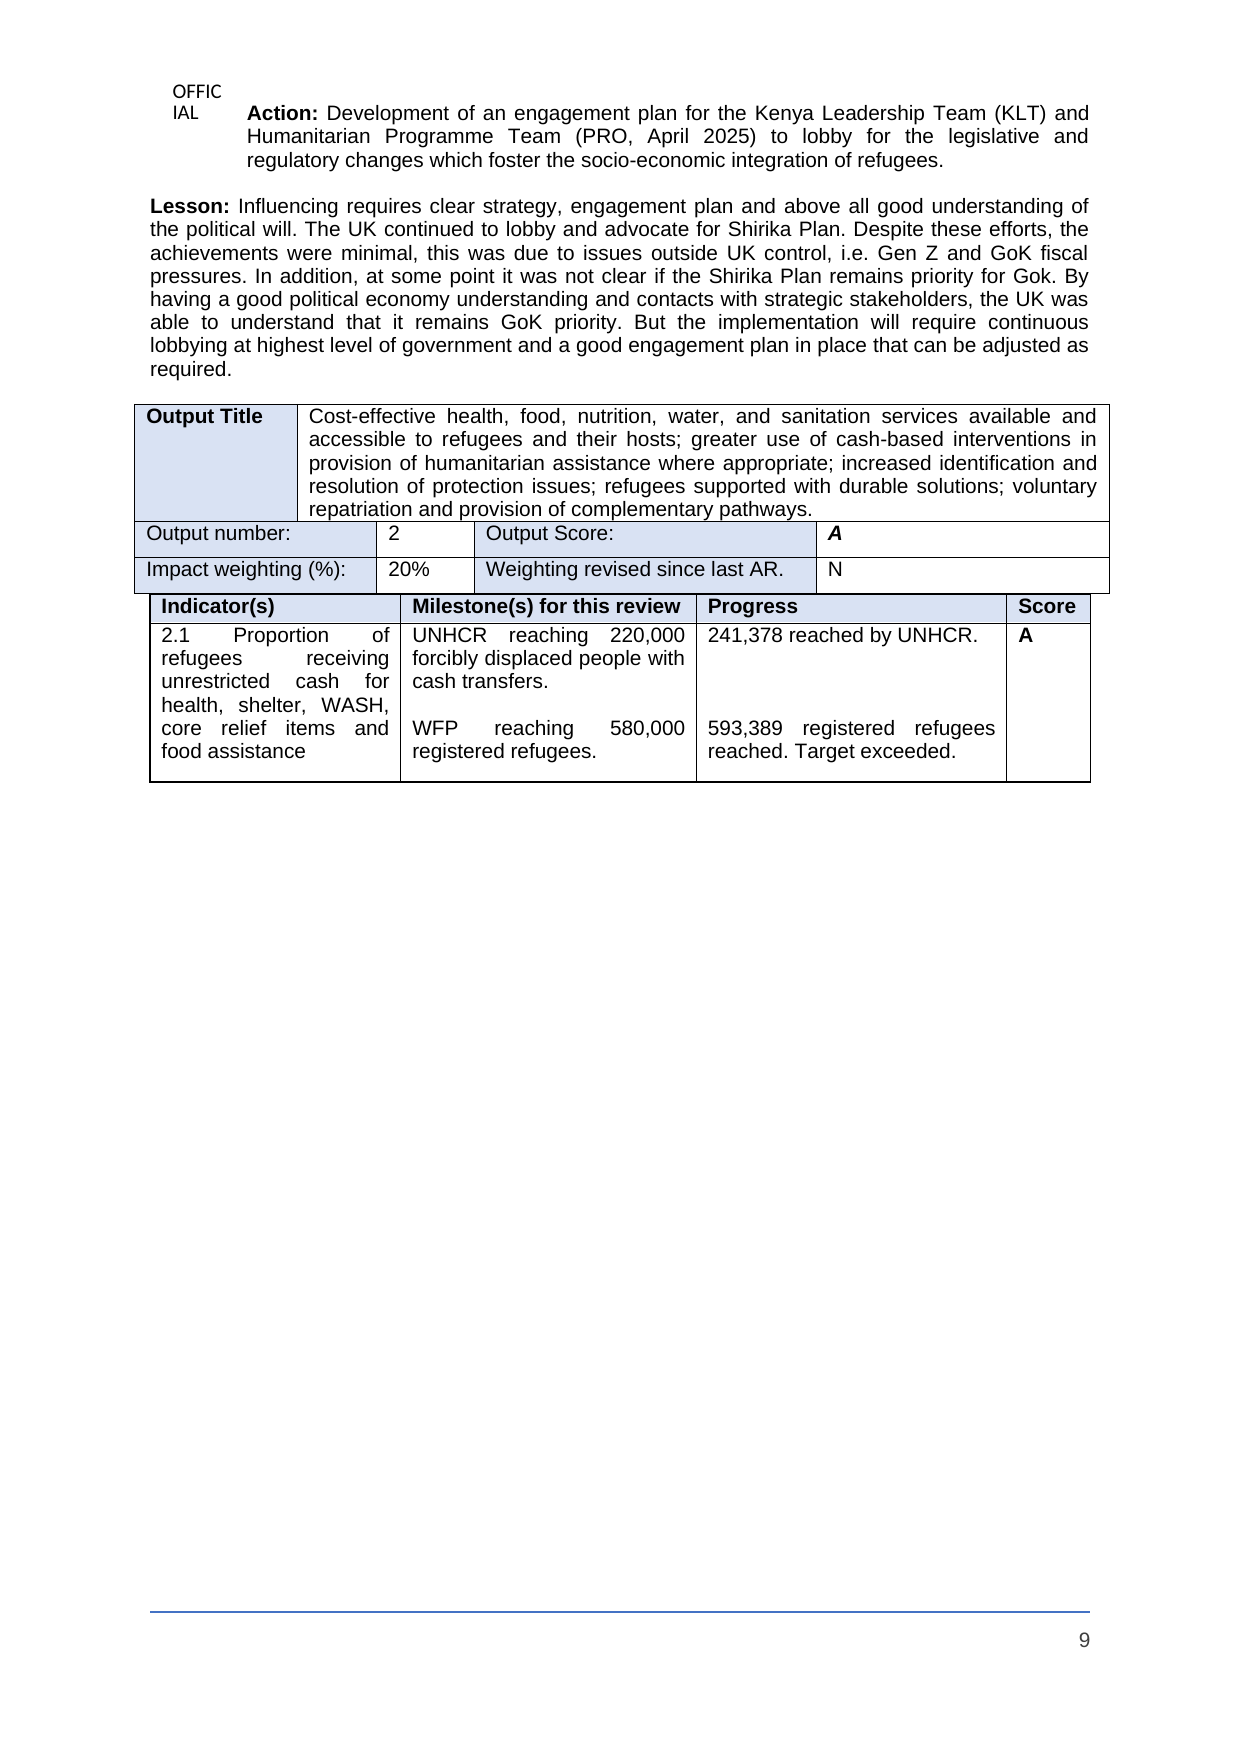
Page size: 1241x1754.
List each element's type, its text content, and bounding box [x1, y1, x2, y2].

table_cell A [817, 522, 1109, 557]
table_header Progress [697, 595, 1006, 622]
table_header Cost-effective health, food, nutrition, water, and sanitation services available and accessible to refugees and their hosts; greater use of cash-based interventions in provision of humanitarian assistance where appropriate; increased identification and resolution of protection issues; refugees supported with durable solutions; voluntary repatriation and provision of complementary pathways. [298, 405, 1109, 521]
text Lesson: Influencing requires clear strategy, engagement plan and above all good understanding of the political will. The UK continued to lobby and advocate for Shirika Plan. Despite these efforts, the achievements were minimal, this was due to issues outside UK control, i.e. Gen Z and GoK fiscal pressures. In addition, at some point it was not clear if the Shirika Plan remains priority for Gok. By having a good political economy understanding and contacts with strategic stakeholders, the UK was able to understand that it remains GoK priority. But the implementation will require continuous lobbying at highest level of government and a good engagement plan in place that can be adjusted as required. [150, 194, 1090, 380]
text Action: Development of an engagement plan for the Kenya Leadership Team (KLT) and Humanitarian Programme Team (PRO, April 2025) to lobby for the legislative and regulatory changes which foster the socio-economic integration of refugees. [150, 102, 1090, 171]
table_cell 2.1 Proportion of refugees receiving unrestricted cash for health, shelter, WASH, core relief items and food assistance [151, 624, 400, 781]
table_header Output Title [135, 405, 297, 521]
table_cell Output number: [135, 522, 376, 557]
table_cell A [1007, 624, 1090, 781]
table_cell Output Score: [475, 522, 816, 557]
table_cell 241,378 reached by UNHCR. 593,389 registered refugees reached. Target exceeded. [697, 624, 1006, 781]
table_header Indicator(s) [151, 595, 400, 622]
table_cell Weighting revised since last AR. [475, 558, 816, 593]
table_cell Impact weighting (%): [135, 558, 376, 593]
table_header Score [1007, 595, 1090, 622]
table_cell 20% [377, 558, 474, 593]
table_header Milestone(s) for this review [401, 595, 696, 622]
table_cell 2 [377, 522, 474, 557]
table_cell UNHCR reaching 220,000 forcibly displaced people with cash transfers. WFP reaching 580,000 registered refugees. [401, 624, 696, 781]
table_cell N [817, 558, 1109, 593]
